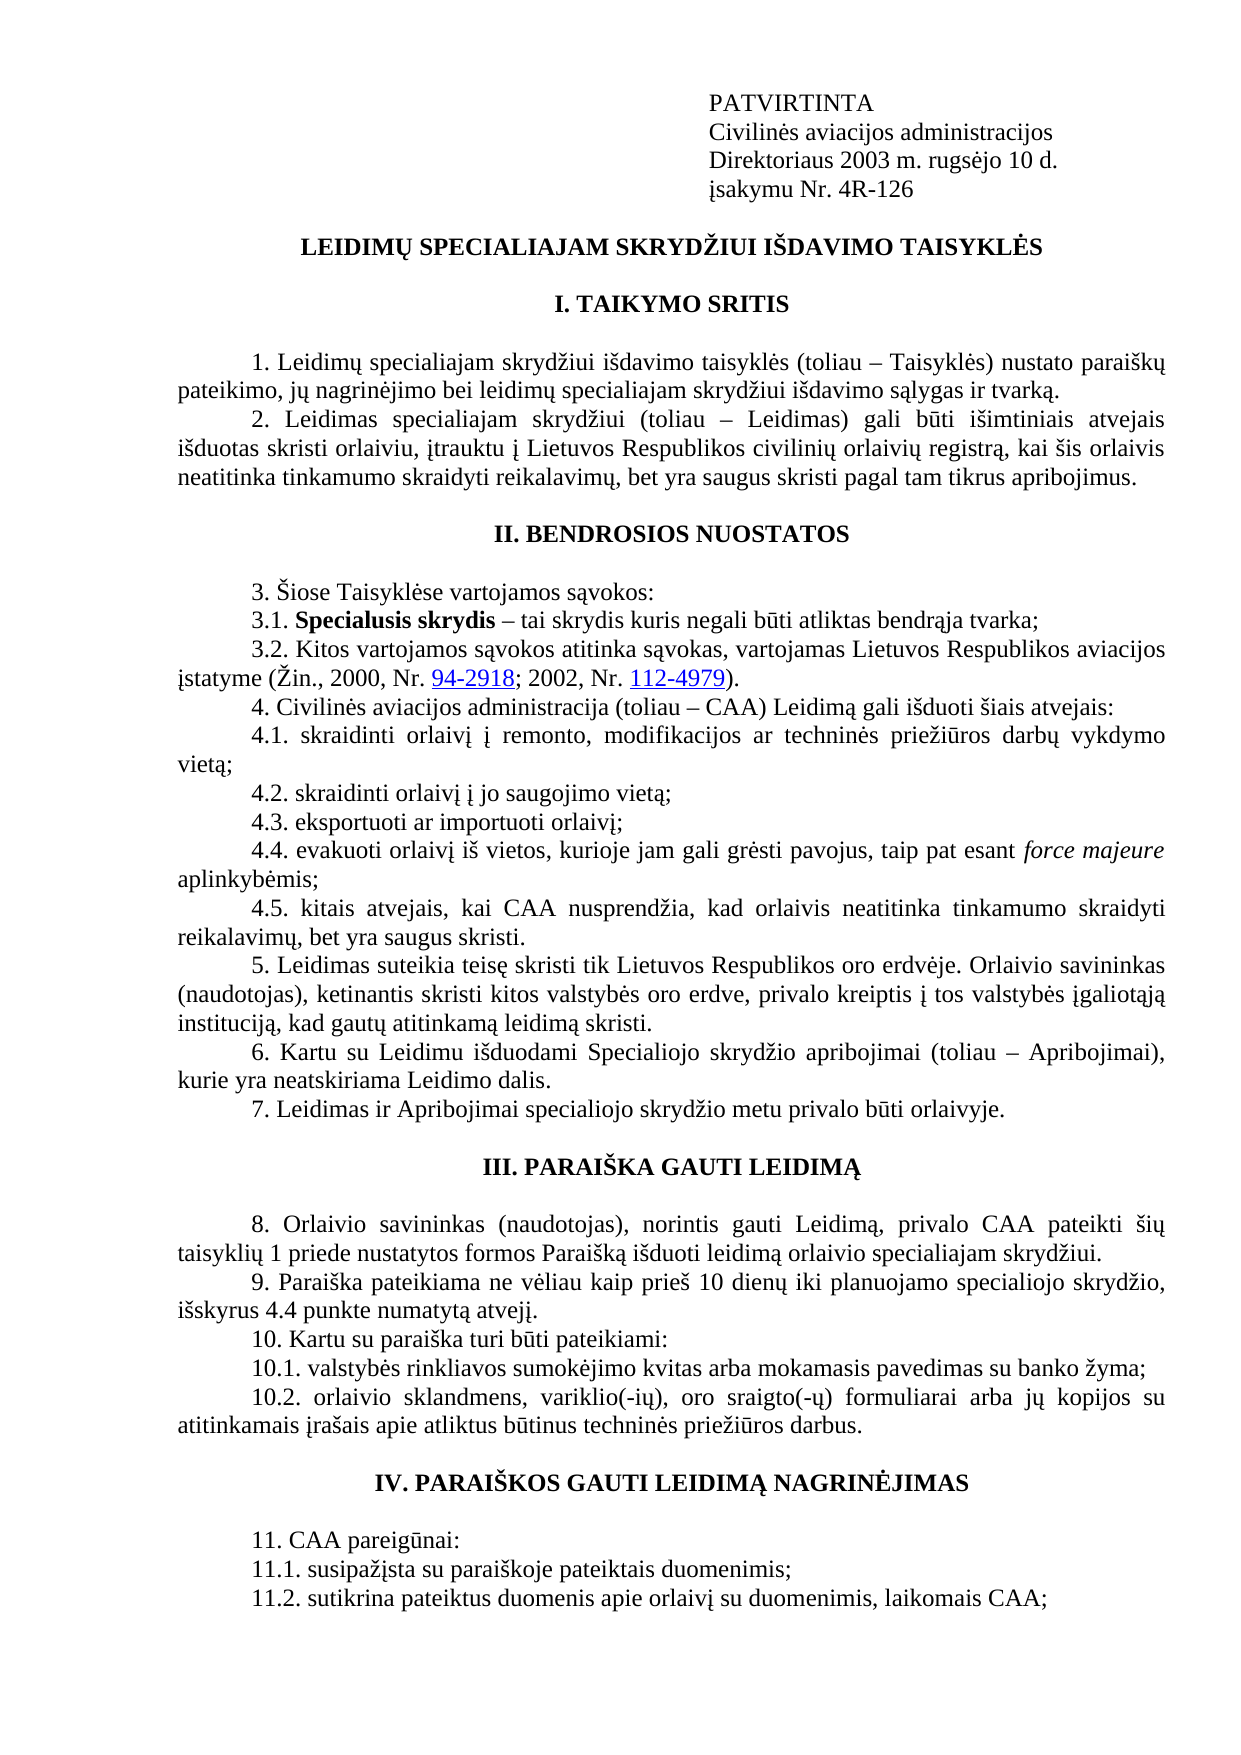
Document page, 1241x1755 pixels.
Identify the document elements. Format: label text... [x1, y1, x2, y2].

text Civilinės aviacijos administracijos [177, 117, 1166, 145]
text 11.1. susipažįsta su paraiškoje pateiktais duomenimis; [177, 1554, 1166, 1583]
text 5. Leidimas suteikia teisę skristi tik Lietuvos Respublikos oro erdvėje. Orlaivio savininkas (naudotojas), ketinantis skristi kitos valstybės oro erdve, privalo kreiptis į tos valstybės įgaliotąją instituciją, kad gautų atitinkamą leidimą skristi. [177, 950, 1166, 1037]
text I. TAIKYMO SRITIS [177, 289, 1166, 318]
text 7. Leidimas ir Apribojimai specialiojo skrydžio metu privalo būti orlaivyje. [177, 1094, 1166, 1123]
text 1. Leidimų specialiajam skrydžiui išdavimo taisyklės (toliau – Taisyklės) nustato paraiškų pateikimo, jų nagrinėjimo bei leidimų specialiajam skrydžiui išdavimo sąlygas ir tvarką. [177, 347, 1166, 404]
text 11. CAA pareigūnai: [177, 1525, 1166, 1554]
text 3.2. Kitos vartojamos sąvokos atitinka sąvokas, vartojamas Lietuvos Respublikos aviacijos įstatyme (Žin., 2000, Nr. 94-2918; 2002, Nr. 112-4979). [177, 634, 1166, 692]
text 4.2. skraidinti orlaivį į jo saugojimo vietą; [177, 778, 1166, 807]
text 3. Šiose Taisyklėse vartojamos sąvokos: [177, 577, 1166, 605]
text 4.4. evakuoti orlaivį iš vietos, kurioje jam gali grėsti pavojus, taip pat esant force majeure aplinkybėmis; [177, 835, 1166, 893]
text 4.3. eksportuoti ar importuoti orlaivį; [177, 807, 1166, 835]
text 11.2. sutikrina pateiktus duomenis apie orlaivį su duomenimis, laikomais CAA; [177, 1583, 1166, 1612]
text 9. Paraiška pateikiama ne vėliau kaip prieš 10 dienų iki planuojamo specialiojo skrydžio, išskyrus 4.4 punkte numatytą atvejį. [177, 1267, 1166, 1324]
text 10. Kartu su paraiška turi būti pateikiami: [177, 1324, 1166, 1353]
text 2. Leidimas specialiajam skrydžiui (toliau – Leidimas) gali būti išimtiniais atvejais išduotas skristi orlaiviu, įtrauktu į Lietuvos Respublikos civilinių orlaivių registrą, kai šis orlaivis neatitinka tinkamumo skraidyti reikalavimų, bet yra saugus skristi pagal tam tikrus apribojimus. [177, 404, 1166, 490]
text 4.5. kitais atvejais, kai CAA nusprendžia, kad orlaivis neatitinka tinkamumo skraidyti reikalavimų, bet yra saugus skristi. [177, 893, 1166, 950]
text IV. PARAIŠKOS GAUTI LEIDIMĄ NAGRINĖJIMAS [177, 1468, 1166, 1497]
text LEIDIMŲ SPECIALIAJAM SKRYDŽIUI IŠDAVIMO TAISYKLĖS [177, 232, 1166, 260]
text 6. Kartu su Leidimu išduodami Specialiojo skrydžio apribojimai (toliau – Apribojimai), kurie yra neatskiriama Leidimo dalis. [177, 1037, 1166, 1094]
text 10.2. orlaivio sklandmens, variklio(-ių), oro sraigto(-ų) formuliarai arba jų kopijos su atitinkamais įrašais apie atliktus būtinus techninės priežiūros darbus. [177, 1382, 1166, 1439]
text 8. Orlaivio savininkas (naudotojas), norintis gauti Leidimą, privalo CAA pateikti šių taisyklių 1 priede nustatytos formos Paraišką išduoti leidimą orlaivio specialiajam skrydžiui. [177, 1209, 1166, 1267]
text 4. Civilinės aviacijos administracija (toliau – CAA) Leidimą gali išduoti šiais atvejais: [177, 692, 1166, 720]
text 10.1. valstybės rinkliavos sumokėjimo kvitas arba mokamasis pavedimas su banko žyma; [177, 1353, 1166, 1382]
text 4.1. skraidinti orlaivį į remonto, modifikacijos ar techninės priežiūros darbų vykdymo vietą; [177, 720, 1166, 778]
text įsakymu Nr. 4R-126 [177, 174, 1166, 203]
text Direktoriaus 2003 m. rugsėjo 10 d. [177, 145, 1166, 174]
text 3.1. Specialusis skrydis – tai skrydis kuris negali būti atliktas bendrąja tvarka; [177, 605, 1166, 634]
text III. PARAIŠKA GAUTI LEIDIMĄ [177, 1152, 1166, 1180]
text PATVIRTINTA [177, 88, 1166, 117]
text II. BENDROSIOS NUOSTATOS [177, 519, 1166, 548]
